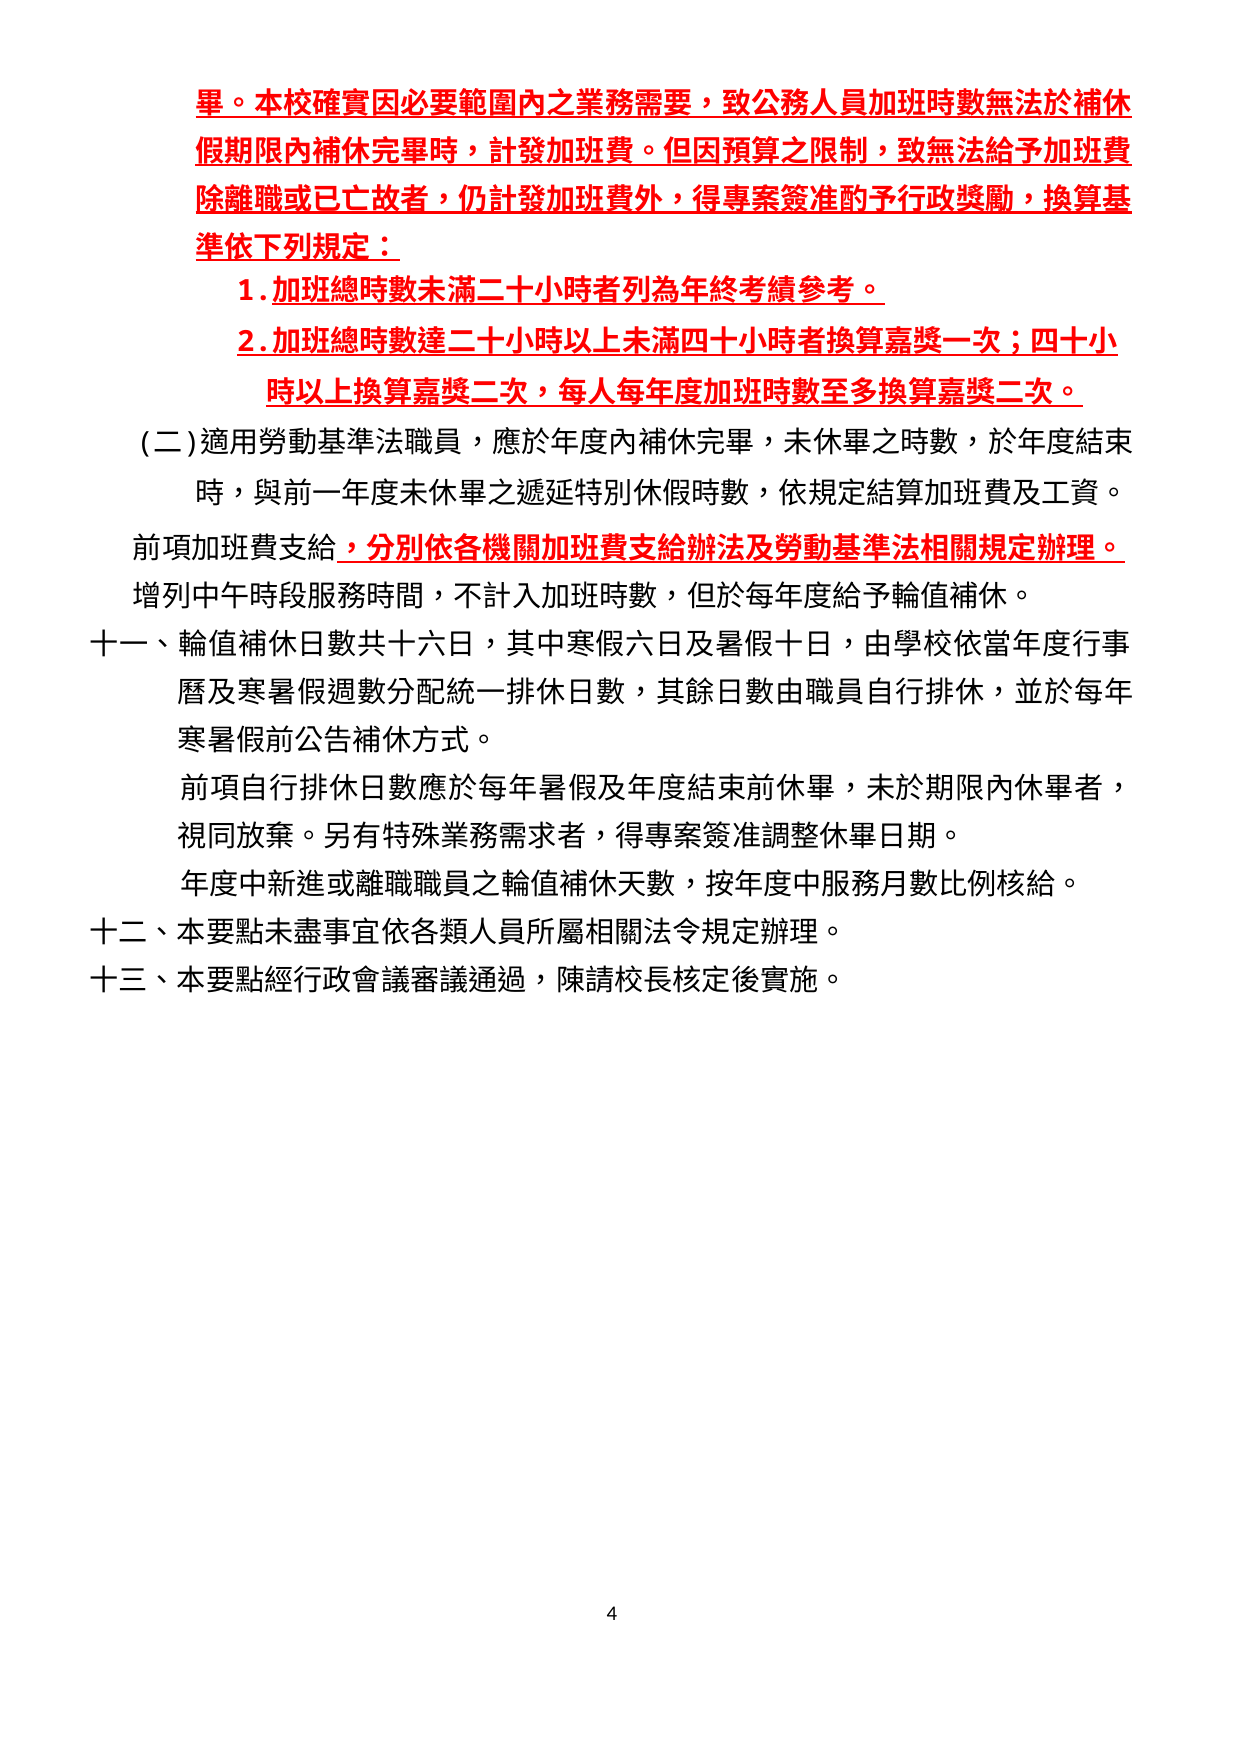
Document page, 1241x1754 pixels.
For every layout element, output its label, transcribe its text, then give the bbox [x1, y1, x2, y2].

text 1.加班總時數未滿二十小時者列為年終考績參考。 [237, 267, 1134, 309]
text 十三、本要點經行政會議審議通過，陳請校長核定後實施。 [89, 952, 1134, 1000]
text 增列中午時段服務時間，不計入加班時數，但於每年度給予輪值補休。 [133, 568, 1134, 616]
text 年度中新進或離職職員之輪值補休天數，按年度中服務月數比例核給。 [178, 856, 1134, 904]
text (二)適用勞動基準法職員，應於年度內補休完畢，未休畢之時數，於年度結束時，與前一年度未休畢之遞延特別休假時數，依規定結算加班費及工資。 [136, 419, 1134, 512]
text 十一、輪值補休日數共十六日，其中寒假六日及暑假十日，由學校依當年度行事曆及寒暑假週數分配統一排休日數，其餘日數由職員自行排休，並於每年寒暑假前公告補休方式。 [89, 616, 1134, 760]
text 十二、本要點未盡事宜依各類人員所屬相關法令規定辦理。 [89, 904, 1134, 952]
text (一)公務人員於一一二年一月一日前未實施補休之加班時數，得選擇在加班後一年內補休完畢；一一二年一月一日起之加班，得於加班後二年內補休完畢。本校確實因必要範圍內之業務需要，致公務人員加班時數無法於補休假期限內補休完畢時，計發加班費。但因預算之限制，致無法給予加班費，除離職或已亡故者，仍計發加班費外，得專案簽准酌予行政獎勵，換算基準依下列規定： [136, 75, 1134, 267]
text 前項加班費支給，分別依各機關加班費支給辦法及勞動基準法相關規定辦理。 [133, 521, 1134, 568]
text 2.加班總時數達二十小時以上未滿四十小時者換算嘉獎一次；四十小時以上換算嘉獎二次，每人每年度加班時數至多換算嘉獎二次。 [237, 317, 1134, 411]
text 前項自行排休日數應於每年暑假及年度結束前休畢，未於期限內休畢者，視同放棄。另有特殊業務需求者，得專案簽准調整休畢日期。 [178, 760, 1134, 856]
